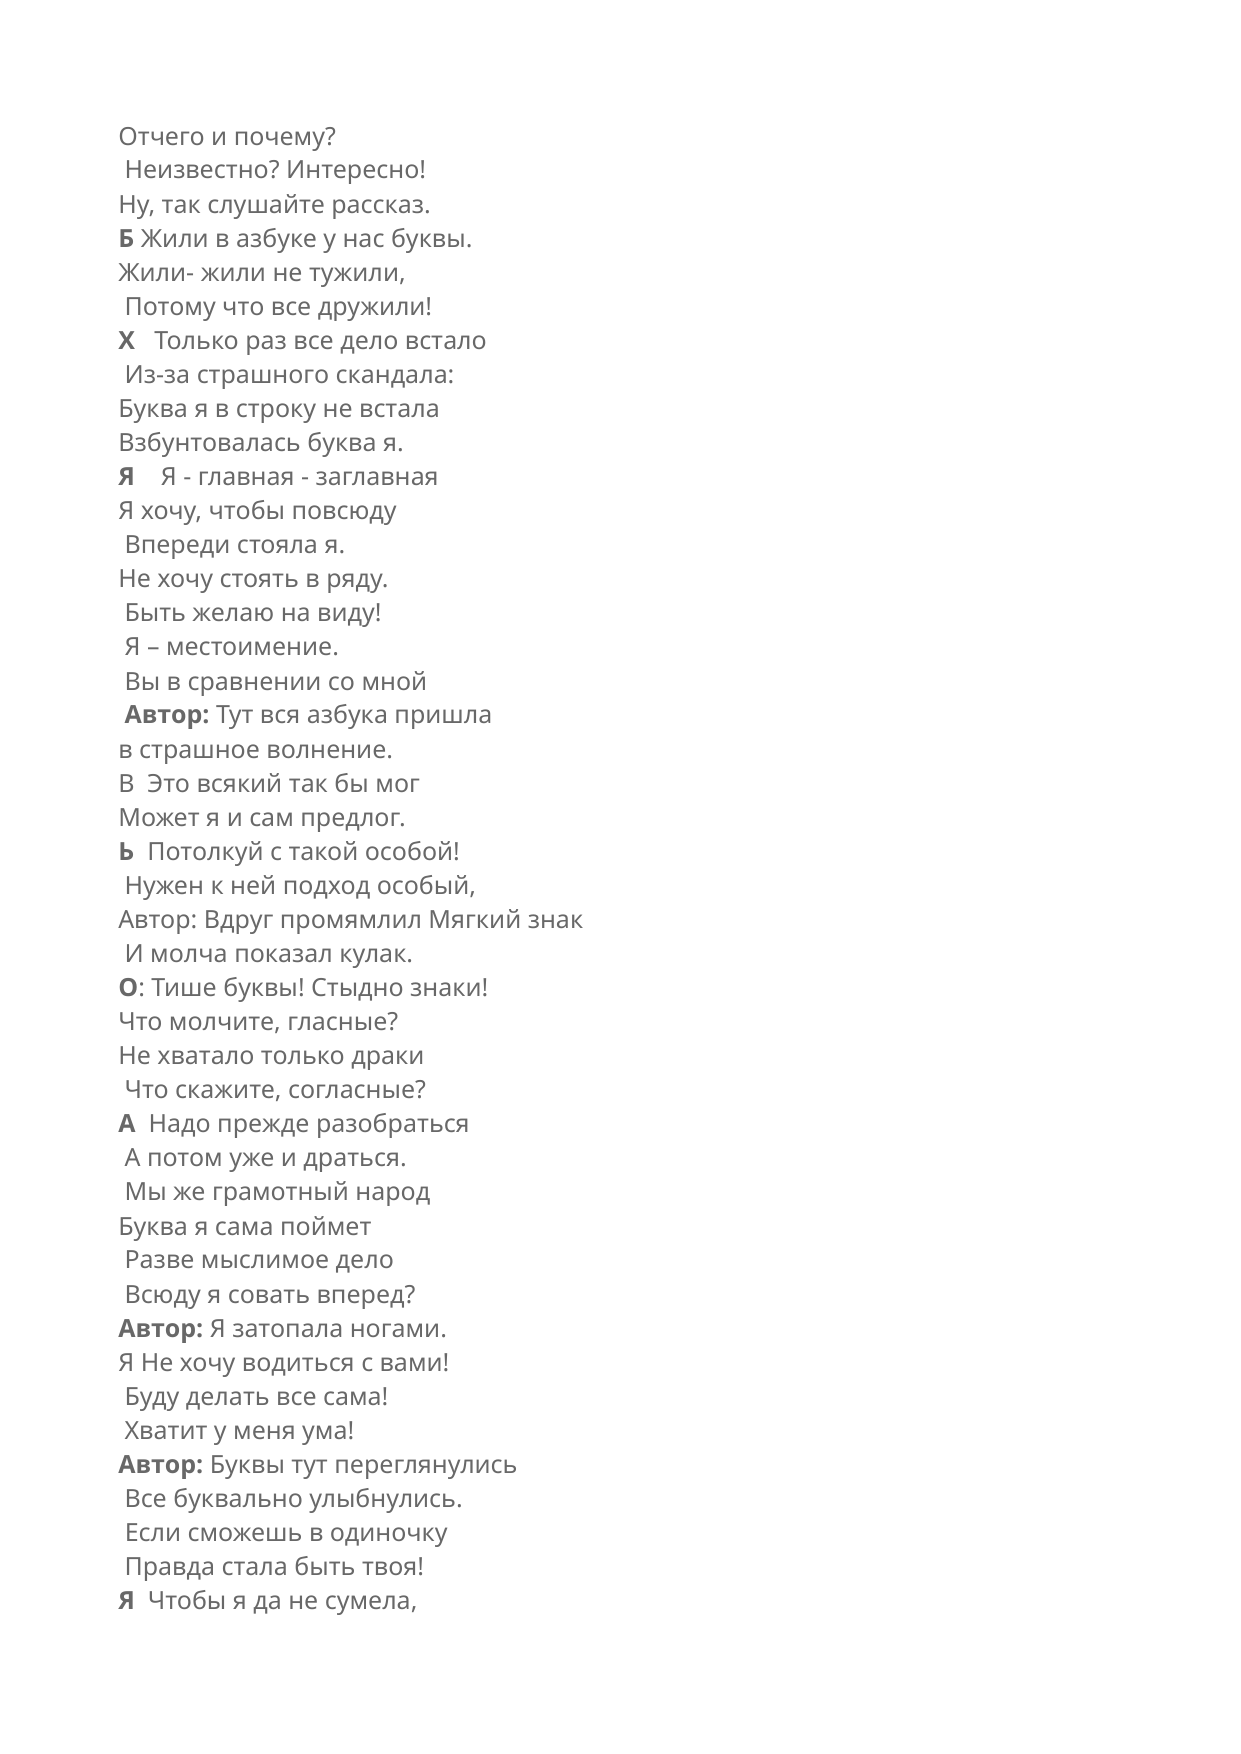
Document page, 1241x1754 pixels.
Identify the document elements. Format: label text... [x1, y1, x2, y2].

text Потому что все дружили! [118, 288, 1122, 322]
text Жили- жили не тужили, [118, 254, 1122, 288]
text Взбунтовалась буква я. [118, 425, 1122, 459]
text Буду делать все сама! [118, 1378, 1122, 1412]
text Буква я сама поймет [118, 1208, 1122, 1242]
text Автор: Вдруг промямлил Мягкий знак [118, 902, 1122, 936]
text Я – местоимение. [118, 629, 1122, 663]
text в страшное волнение. [118, 731, 1122, 765]
text Отчего и почему? [118, 118, 1122, 152]
text Автор: Буквы тут переглянулись [118, 1447, 1122, 1481]
text Быть желаю на виду! [118, 595, 1122, 629]
text Всюду я совать вперед? [118, 1276, 1122, 1310]
text Может я и сам предлог. [118, 799, 1122, 833]
text А Надо прежде разобраться [118, 1106, 1122, 1140]
text Правда стала быть твоя! [118, 1549, 1122, 1583]
text Хватит у меня ума! [118, 1412, 1122, 1447]
text Ну, так слушайте рассказ. [118, 186, 1122, 220]
text Разве мыслимое дело [118, 1242, 1122, 1276]
text Я Не хочу водиться с вами! [118, 1344, 1122, 1378]
text Неизвестно? Интересно! [118, 152, 1122, 186]
text Б Жили в азбуке у нас буквы. [118, 220, 1122, 254]
text Я хочу, чтобы повсюду [118, 493, 1122, 527]
text Нужен к ней подход особый, [118, 867, 1122, 902]
text Что молчите, гласные? [118, 1004, 1122, 1038]
text Я Чтобы я да не сумела, [118, 1583, 1122, 1617]
text В Это всякий так бы мог [118, 765, 1122, 799]
text Не хочу стоять в ряду. [118, 561, 1122, 595]
text Впереди стояла я. [118, 527, 1122, 561]
text Автор: Тут вся азбука пришла [118, 697, 1122, 731]
text Я Я - главная - заглавная [118, 459, 1122, 493]
text Мы же грамотный народ [118, 1174, 1122, 1208]
text И молча показал кулак. [118, 936, 1122, 970]
text Не хватало только драки [118, 1038, 1122, 1072]
text Автор: Я затопала ногами. [118, 1310, 1122, 1344]
text Все буквально улыбнулись. [118, 1481, 1122, 1515]
text А потом уже и драться. [118, 1140, 1122, 1174]
text Что скажите, согласные? [118, 1072, 1122, 1106]
text Буква я в строку не встала [118, 391, 1122, 425]
text Из-за страшного скандала: [118, 357, 1122, 391]
text Ь Потолкуй с такой особой! [118, 833, 1122, 867]
text Х Только раз все дело встало [118, 322, 1122, 357]
text О: Тише буквы! Стыдно знаки! [118, 970, 1122, 1004]
text Если сможешь в одиночку [118, 1515, 1122, 1549]
text Вы в сравнении со мной [118, 663, 1122, 697]
